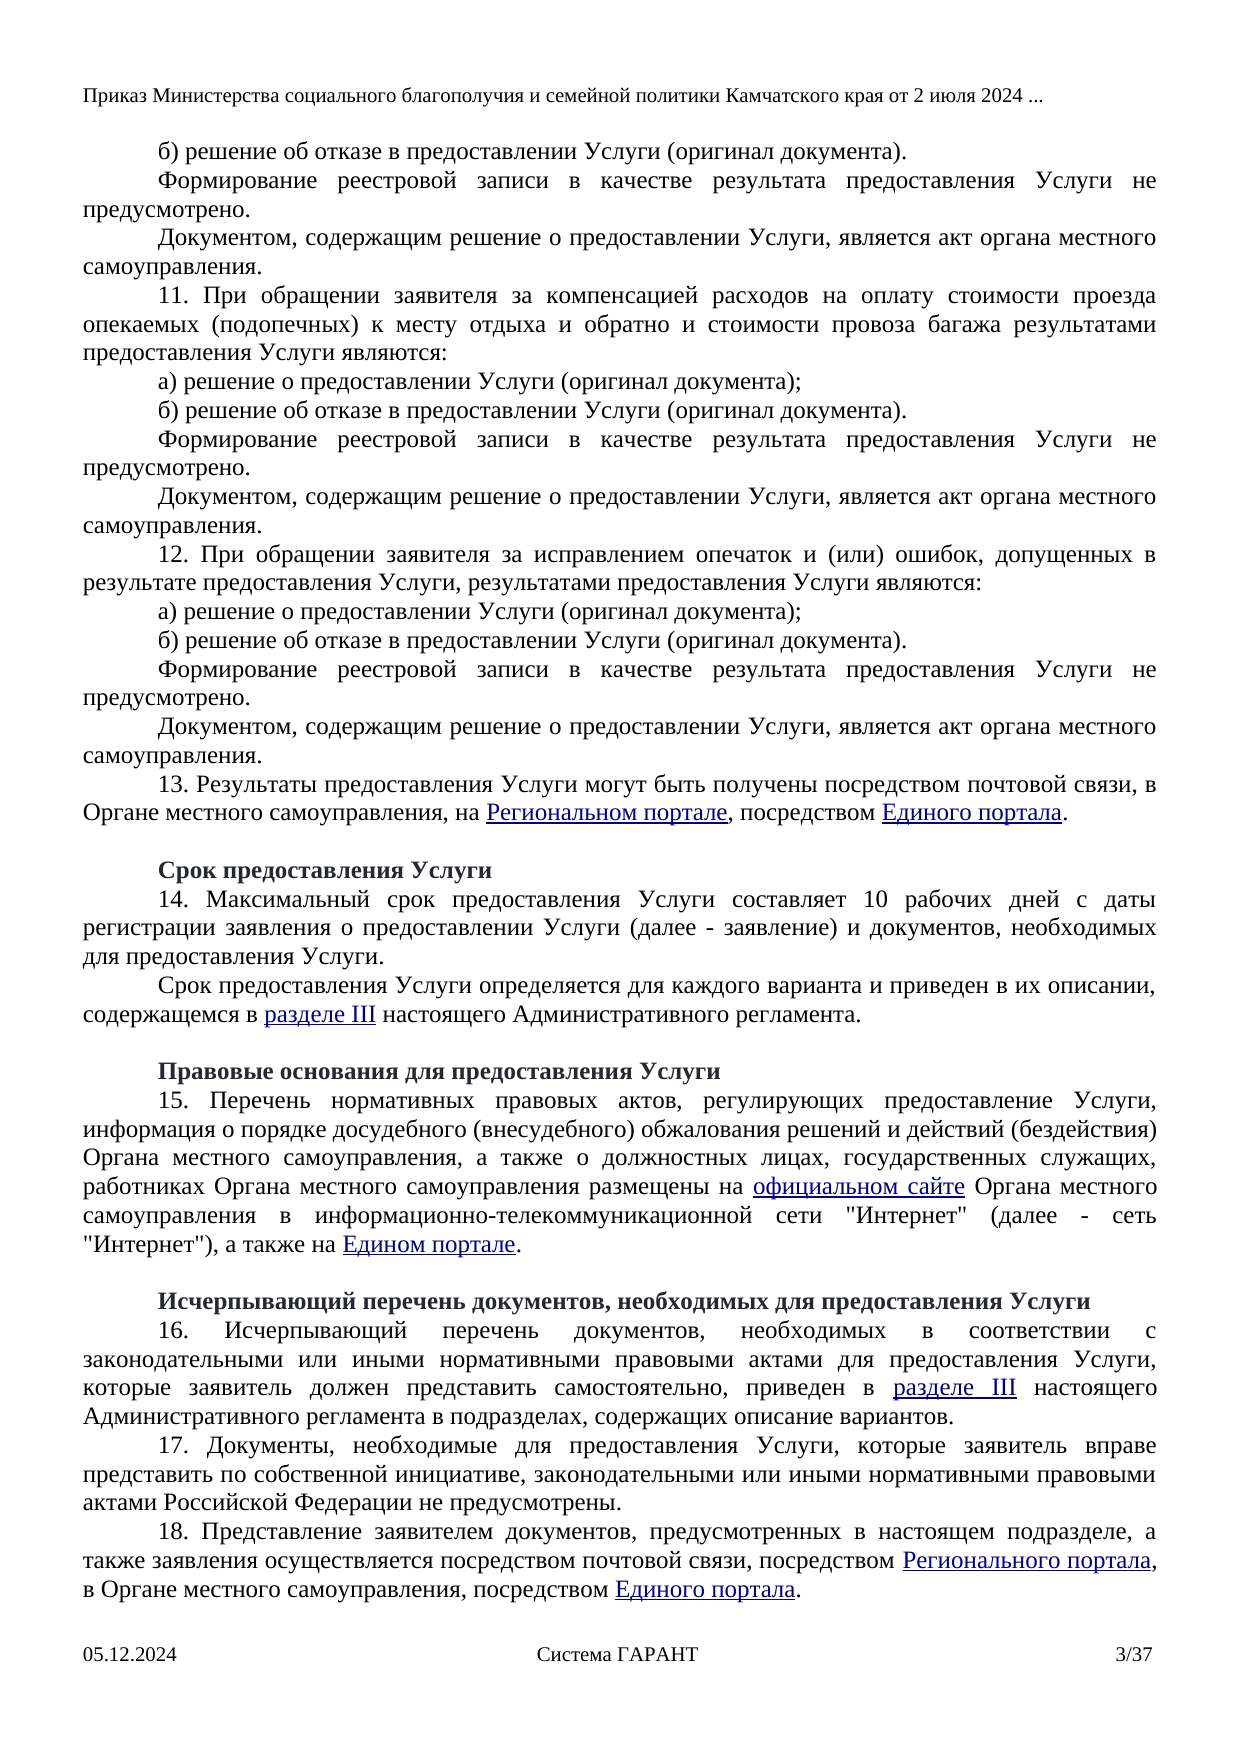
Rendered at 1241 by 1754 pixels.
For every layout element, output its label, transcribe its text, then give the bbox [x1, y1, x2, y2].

text Формирование реестровой записи в качестве результата предоставления Услуги не предусмотрено. [83, 424, 1157, 481]
text Формирование реестровой записи в качестве результата предоставления Услуги не предусмотрено. [83, 654, 1157, 711]
text 18. Представление заявителем документов, предусмотренных в настоящем подразделе, а также заявления осуществляется посредством почтовой связи, посредством Регионального портала, в Органе местного самоуправления, посредством Единого портала. [83, 1516, 1157, 1602]
text а) решение о предоставлении Услуги (оригинал документа); [83, 366, 1157, 395]
text 11. При обращении заявителя за компенсацией расходов на оплату стоимости проезда опекаемых (подопечных) к месту отдыха и обратно и стоимости провоза багажа результатами предоставления Услуги являются: [83, 280, 1157, 366]
text Документом, содержащим решение о предоставлении Услуги, является акт органа местного самоуправления. [83, 711, 1157, 769]
text 17. Документы, необходимые для предоставления Услуги, которые заявитель вправе представить по собственной инициативе, законодательными или иными нормативными правовыми актами Российской Федерации не предусмотрены. [83, 1430, 1157, 1516]
text б) решение об отказе в предоставлении Услуги (оригинал документа). [83, 136, 1157, 165]
text 12. При обращении заявителя за исправлением опечаток и (или) ошибок, допущенных в результате предоставления Услуги, результатами предоставления Услуги являются: [83, 539, 1157, 596]
text Срок предоставления Услуги определяется для каждого варианта и приведен в их описании, содержащемся в разделе III настоящего Административного регламента. [83, 970, 1157, 1027]
text б) решение об отказе в предоставлении Услуги (оригинал документа). [83, 395, 1157, 424]
text 15. Перечень нормативных правовых актов, регулирующих предоставление Услуги, информация о порядке досудебного (внесудебного) обжалования решений и действий (бездействия) Органа местного самоуправления, а также о должностных лицах, государственных служащих, работниках Органа местного самоуправления размещены на официальном сайте Органа местного самоуправления в информационно-телекоммуникационной сети "Интернет" (далее - сеть "Интернет"), а также на Едином портале. [83, 1085, 1157, 1257]
text Формирование реестровой записи в качестве результата предоставления Услуги не предусмотрено. [83, 165, 1157, 222]
text 16. Исчерпывающий перечень документов, необходимых в соответствии с законодательными или иными нормативными правовыми актами для предоставления Услуги, которые заявитель должен представить самостоятельно, приведен в разделе III настоящего Административного регламента в подразделах, содержащих описание вариантов. [83, 1315, 1157, 1430]
text 14. Максимальный срок предоставления Услуги составляет 10 рабочих дней с даты регистрации заявления о предоставлении Услуги (далее - заявление) и документов, необходимых для предоставления Услуги. [83, 884, 1157, 970]
text Документом, содержащим решение о предоставлении Услуги, является акт органа местного самоуправления. [83, 222, 1157, 280]
text 13. Результаты предоставления Услуги могут быть получены посредством почтовой связи, в Органе местного самоуправления, на Региональном портале, посредством Единого портала. [83, 769, 1157, 826]
text Документом, содержащим решение о предоставлении Услуги, является акт органа местного самоуправления. [83, 481, 1157, 539]
text а) решение о предоставлении Услуги (оригинал документа); [83, 596, 1157, 625]
text Исчерпывающий перечень документов, необходимых для предоставления Услуги [83, 1286, 1157, 1315]
text Правовые основания для предоставления Услуги [83, 1056, 1157, 1085]
text Срок предоставления Услуги [83, 855, 1157, 884]
text б) решение об отказе в предоставлении Услуги (оригинал документа). [83, 625, 1157, 654]
